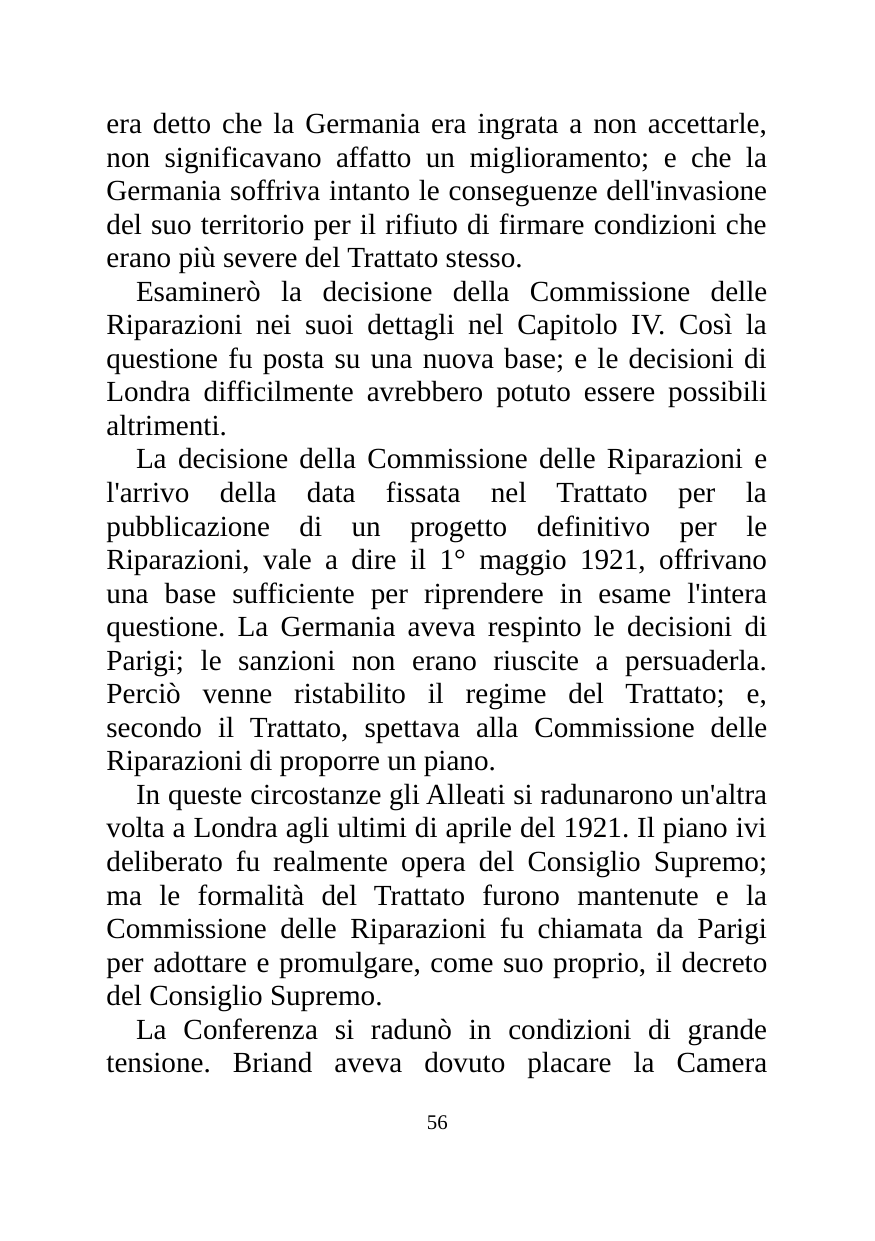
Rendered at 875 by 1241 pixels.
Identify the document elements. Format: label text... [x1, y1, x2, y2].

text La decisione della Commissione delle Riparazioni e l'arrivo della data fissata nel Trattato per la pubblicazione di un progetto definitivo per le Riparazioni, vale a dire il 1° maggio 1921, offrivano una base sufficiente per riprendere in esame l'intera questione. La Germania aveva respinto le decisioni di Parigi; le sanzioni non erano riuscite a persuaderla. Perciò venne ristabilito il regime del Trattato; e, secondo il Trattato, spettava alla Commissione delle Riparazioni di proporre un piano. [106, 442, 768, 777]
text Esaminerò la decisione della Commissione delle Riparazioni nei suoi dettagli nel Capitolo IV. Così la questione fu posta su una nuova base; e le decisioni di Londra difficilmente avrebbero potuto essere possibili altrimenti. [106, 274, 768, 442]
text La Conferenza si radunò in condizioni di grande tensione. Briand aveva dovuto placare la Camera [106, 1012, 768, 1079]
text In queste circostanze gli Alleati si radunarono un'altra volta a Londra agli ultimi di aprile del 1921. Il piano ivi deliberato fu realmente opera del Consiglio Supremo; ma le formalità del Trattato furono mantenute e la Commissione delle Riparazioni fu chiamata da Parigi per adottare e promulgare, come suo proprio, il decreto del Consiglio Supremo. [106, 777, 768, 1012]
text era detto che la Germania era ingrata a non accettarle, non significavano affatto un miglioramento; e che la Germania soffriva intanto le conseguenze dell'invasione del suo territorio per il rifiuto di firmare condizioni che erano più severe del Trattato stesso. [106, 106, 768, 274]
